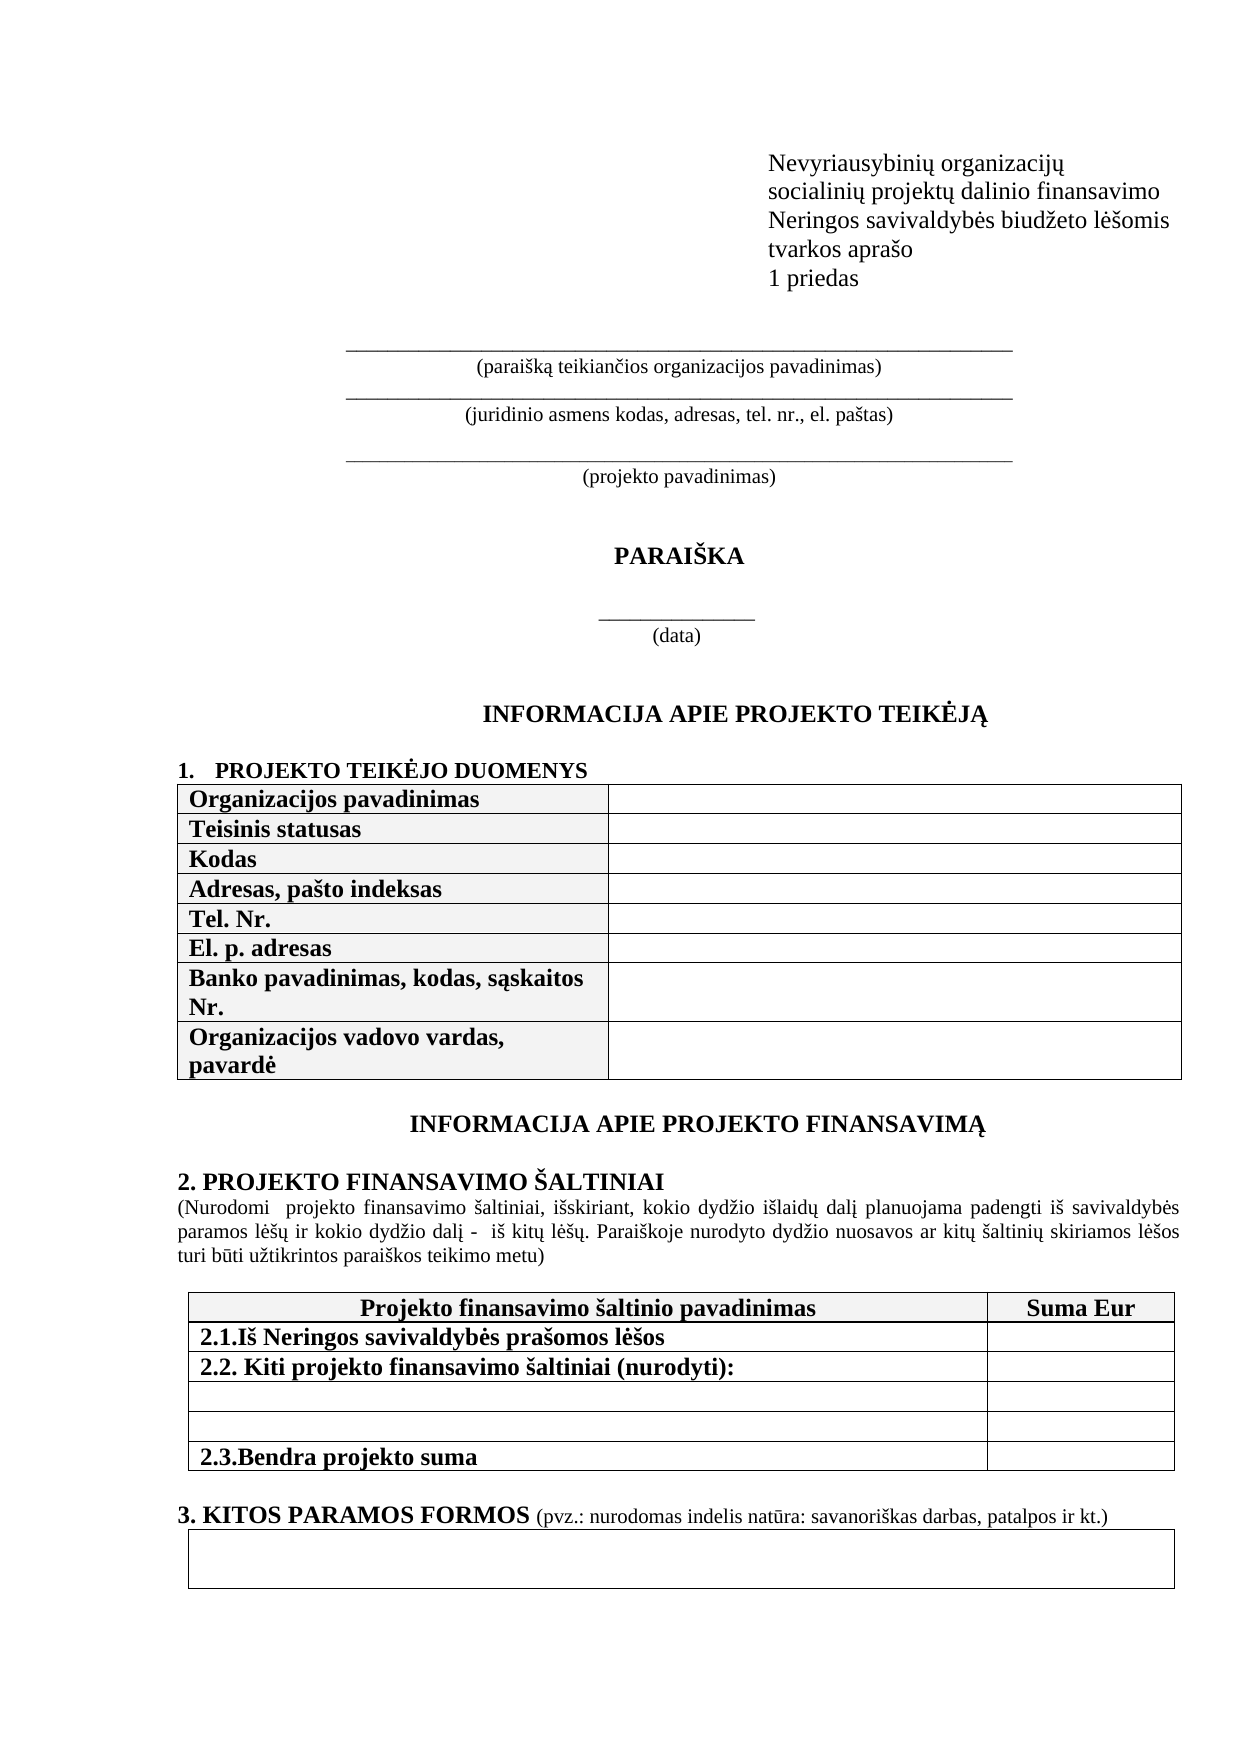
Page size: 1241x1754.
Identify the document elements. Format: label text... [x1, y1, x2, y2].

text 3. KITOS PARAMOS FORMOS (pvz.: nurodomas indelis natūra: savanoriškas darbas, patalpos ir kt.) [177, 1500, 1181, 1529]
text (juridinio asmens kodas, adresas, tel. nr., el. paštas) [177, 402, 1181, 426]
table_cell 2.1.Iš Neringos savivaldybės prašomos lėšos [189, 1323, 987, 1351]
table_cell Kodas [178, 844, 608, 873]
table_cell 2.3.Bendra projekto suma [189, 1442, 987, 1470]
table_cell [189, 1382, 987, 1411]
text tvarkos aprašo [177, 234, 1181, 263]
table_cell El. p. adresas [178, 934, 608, 962]
table_header [609, 785, 1181, 813]
table_cell [609, 934, 1181, 962]
table_cell 2.2. Kiti projekto finansavimo šaltiniai (nurodyti): [189, 1352, 987, 1381]
text ________________________________________________________________ [177, 330, 1181, 354]
table_cell [609, 963, 1181, 1021]
text (paraišką teikiančios organizacijos pavadinimas) [177, 354, 1181, 378]
text 2. PROJEKTO FINANSAVIMO ŠALTINIAI [177, 1167, 1181, 1195]
text Neringos savivaldybės biudžeto lėšomis [177, 205, 1181, 234]
table_cell [609, 904, 1181, 932]
text 1 priedas [177, 263, 1181, 291]
table_header Organizacijos pavadinimas [178, 785, 608, 813]
text socialinių projektų dalinio finansavimo [177, 176, 1181, 205]
text 1. PROJEKTO TEIKĖJO DUOMENYS [177, 757, 1181, 783]
table_cell [988, 1442, 1174, 1470]
text (Nurodomi projekto finansavimo šaltiniai, išskiriant, kokio dydžio išlaidų dalį planuojama padengti iš savivaldybės paramos lėšų ir kokio dydžio dalį - iš kitų lėšų. Paraiškoje nurodyto dydžio nuosavos ar kitų šaltinių skiriamos lėšos turi būti užtikrintos paraiškos teikimo metu) [177, 1195, 1181, 1267]
table_cell [988, 1382, 1174, 1411]
table_cell Organizacijos vadovo vardas, pavardė [178, 1022, 608, 1079]
table_header [189, 1530, 1174, 1587]
table_cell [609, 874, 1181, 903]
text PARAIŠKA [177, 541, 1181, 570]
text INFORMACIJA APIE PROJEKTO TEIKĖJĄ [290, 699, 1181, 728]
text ________________________________________________________________________________ [177, 445, 1181, 464]
text ________________________________________________________________ [177, 378, 1181, 402]
text Nevyriausybinių organizacijų [177, 148, 1181, 176]
table_cell Adresas, pašto indeksas [178, 874, 608, 903]
table_cell [609, 1022, 1181, 1079]
table_header Projekto finansavimo šaltinio pavadinimas [189, 1293, 987, 1321]
table_cell Tel. Nr. [178, 904, 608, 932]
table_cell [609, 844, 1181, 873]
table_cell Teisinis statusas [178, 814, 608, 843]
table_cell [988, 1352, 1174, 1381]
table_cell [189, 1412, 987, 1441]
text (projekto pavadinimas) [177, 464, 1181, 488]
table_cell [609, 814, 1181, 843]
table_header Suma Eur [988, 1293, 1174, 1321]
text (data) [402, 623, 1181, 647]
table_cell [988, 1412, 1174, 1441]
text _______________ [177, 599, 1181, 623]
text INFORMACIJA APIE PROJEKTO FINANSAVIMĄ [215, 1109, 1181, 1138]
table_cell Banko pavadinimas, kodas, sąskaitos Nr. [178, 963, 608, 1021]
table_cell [988, 1323, 1174, 1351]
